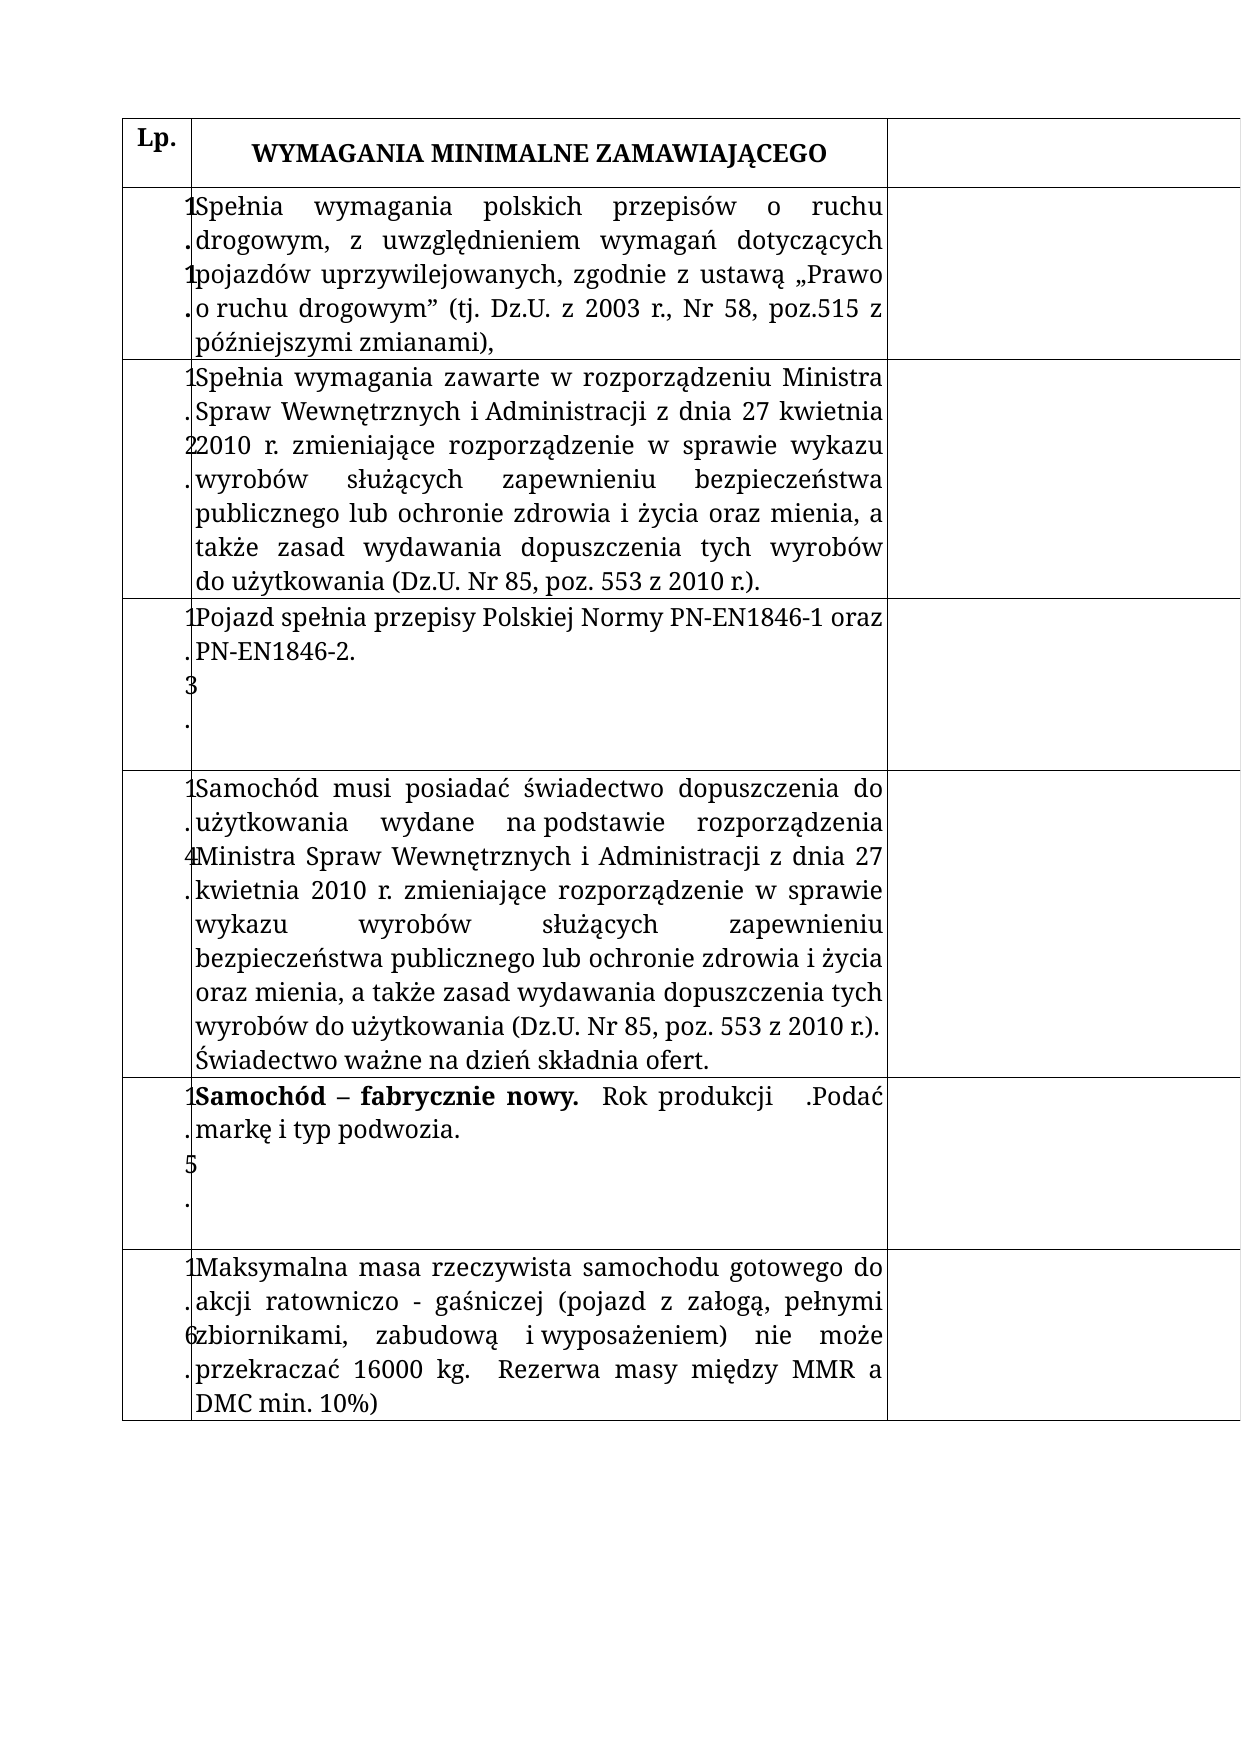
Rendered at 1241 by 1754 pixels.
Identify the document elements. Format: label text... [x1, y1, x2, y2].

table_cell [888, 360, 1240, 598]
table_cell [888, 1250, 1240, 1420]
table_cell Samochód – fabrycznie nowy. Rok produkcji .Podać markę i typ podwozia. [192, 1078, 887, 1248]
table_header Lp. [123, 119, 191, 187]
table_header [888, 119, 1240, 187]
table_cell [123, 360, 191, 598]
table_cell [123, 188, 191, 359]
table_cell [123, 771, 191, 1077]
table_cell [888, 771, 1240, 1077]
table_cell [123, 599, 191, 769]
table_cell [888, 599, 1240, 769]
table_cell [888, 188, 1240, 359]
table_cell Pojazd spełnia przepisy Polskiej Normy PN-EN1846-1 oraz PN-EN1846-2. [192, 599, 887, 769]
table_cell Samochód musi posiadać świadectwo dopuszczenia do użytkowania wydane na podstawie rozporządzenia Ministra Spraw Wewnętrznych i Administracji z dnia 27 kwietnia 2010 r. zmieniające rozporządzenie w sprawie wykazu wyrobów służących zapewnieniu bezpieczeństwa publicznego lub ochronie zdrowia i życia oraz mienia, a także zasad wydawania dopuszczenia tych wyrobów do użytkowania (Dz.U. Nr 85, poz. 553 z 2010 r.). Świadectwo ważne na dzień składnia ofert. [192, 771, 887, 1077]
table_cell [888, 1078, 1240, 1248]
table_cell [123, 1250, 191, 1420]
table_header WYMAGANIA MINIMALNE ZAMAWIAJĄCEGO [192, 119, 887, 187]
table_cell Spełnia wymagania zawarte w rozporządzeniu Ministra Spraw Wewnętrznych i Administracji z dnia 27 kwietnia 2010 r. zmieniające rozporządzenie w sprawie wykazu wyrobów służących zapewnieniu bezpieczeństwa publicznego lub ochronie zdrowia i życia oraz mienia, a także zasad wydawania dopuszczenia tych wyrobów do użytkowania (Dz.U. Nr 85, poz. 553 z 2010 r.). [192, 360, 887, 598]
table_cell Maksymalna masa rzeczywista samochodu gotowego do akcji ratowniczo - gaśniczej (pojazd z załogą, pełnymi zbiornikami, zabudową i wyposażeniem) nie może przekraczać 16000 kg. Rezerwa masy między MMR a DMC min. 10%) [192, 1250, 887, 1420]
table_cell [123, 1078, 191, 1248]
table_cell Spełnia wymagania polskich przepisów o ruchu drogowym, z uwzględnieniem wymagań dotyczących pojazdów uprzywilejowanych, zgodnie z ustawą „Prawo o ruchu drogowym” (tj. Dz.U. z 2003 r., Nr 58, poz.515 z późniejszymi zmianami), [192, 188, 887, 359]
